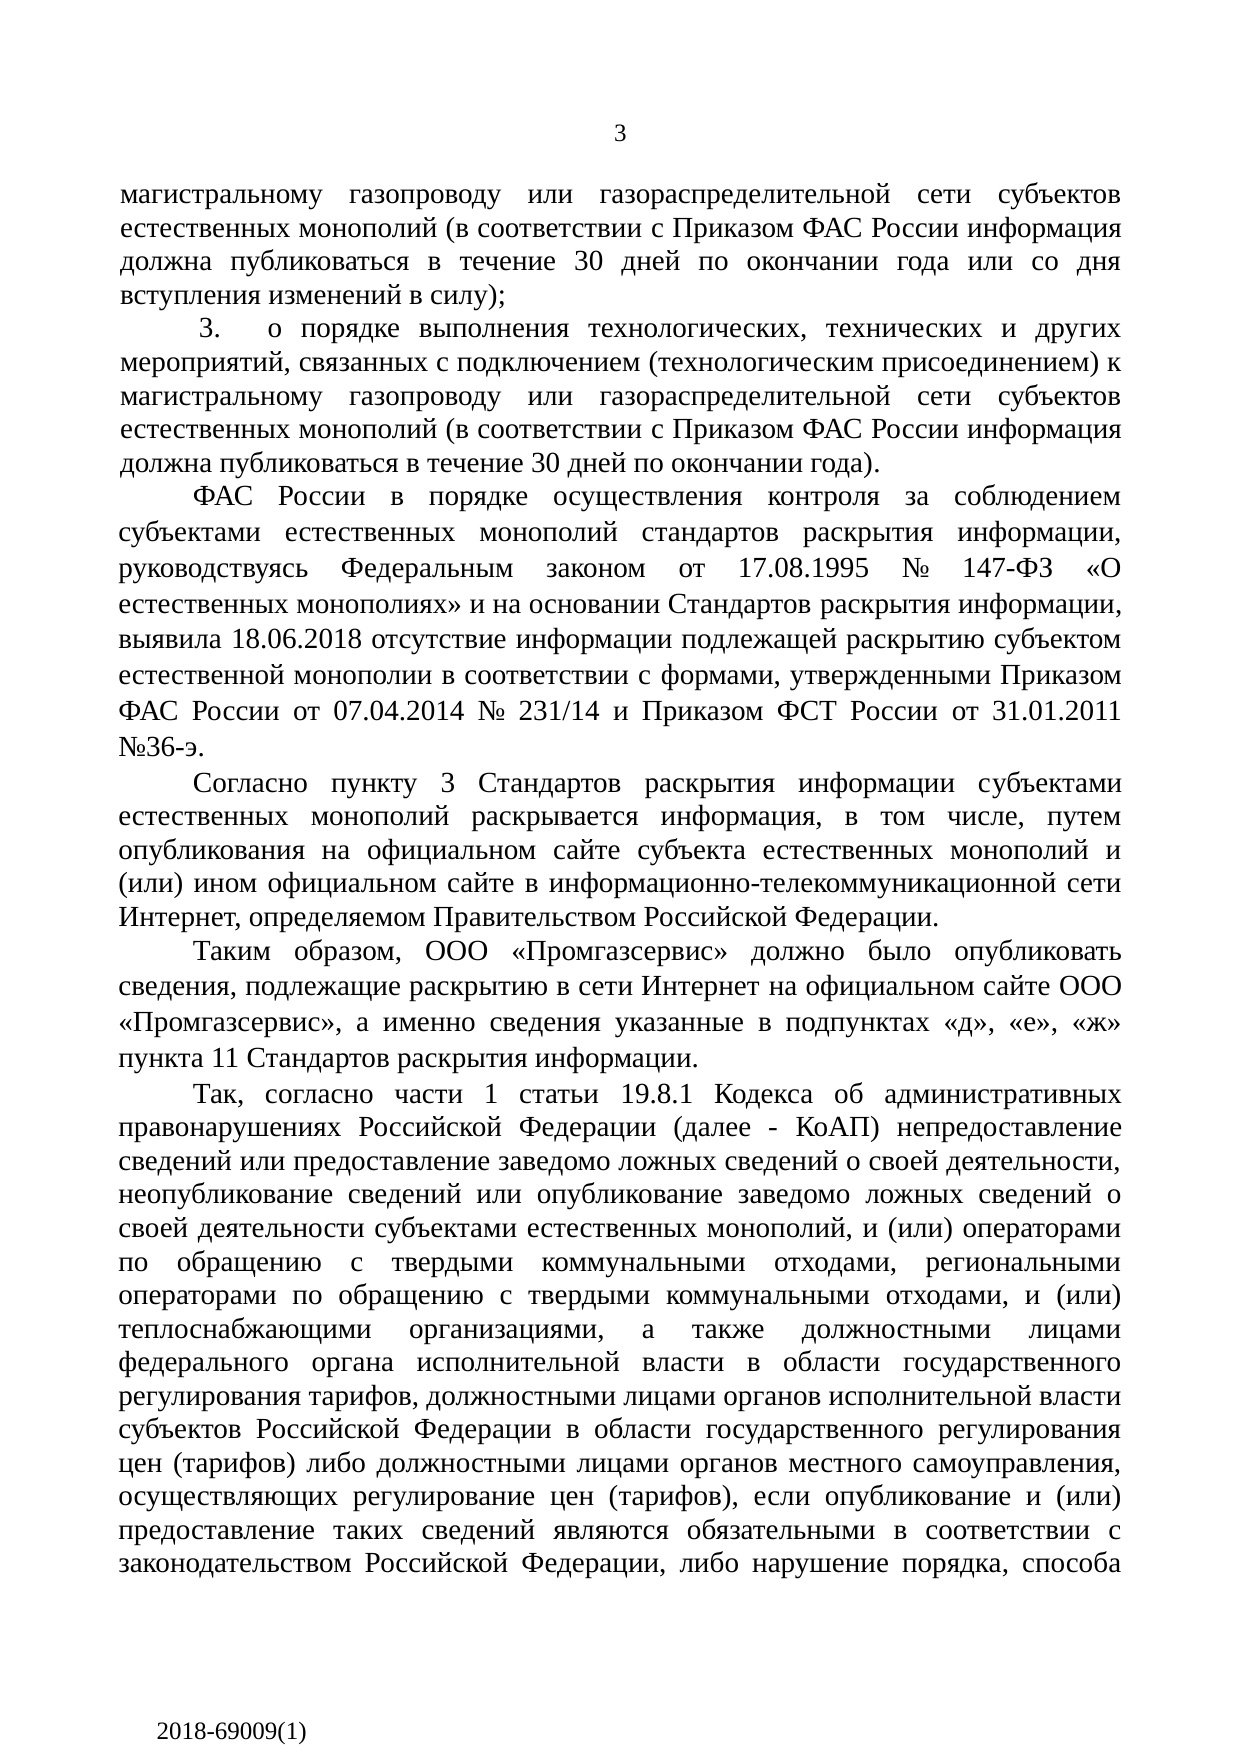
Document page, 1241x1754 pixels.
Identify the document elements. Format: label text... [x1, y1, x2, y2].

text ФАС России в порядке осуществления контроля за соблюдением субъектами естественных монополий стандартов раскрытия информации, руководствуясь Федеральным законом от 17.08.1995 № 147-ФЗ «О естественных монополиях» и на основании Стандартов раскрытия информации, выявила 18.06.2018 отсутствие информации подлежащей раскрытию субъектом естественной монополии в соответствии с формами, утвержденными Приказом ФАС России от 07.04.2014 № 231/14 и Приказом ФСТ России от 31.01.2011 №36-э. [118, 478, 1122, 763]
list магистральному газопроводу или газораспределительной сети субъектов естественных монополий (в соответствии с Приказом ФАС России информация должна публиковаться в течение 30 дней по окончании года или со дня вступления изменений в силу); [120, 176, 1122, 311]
list о порядке выполнения технологических, технических и других мероприятий, связанных с подключением (технологическим присоединением) к магистральному газопроводу или газораспределительной сети субъектов естественных монополий (в соответствии с Приказом ФАС России информация должна публиковаться в течение 30 дней по окончании года). [120, 311, 1122, 478]
text Так, согласно части 1 статьи 19.8.1 Кодекса об административных правонарушениях Российской Федерации (далее - КоАП) непредоставление сведений или предоставление заведомо ложных сведений о своей деятельности, неопубликование сведений или опубликование заведомо ложных сведений о своей деятельности субъектами естественных монополий, и (или) операторами по обращению с твердыми коммунальными отходами, региональными операторами по обращению с твердыми коммунальными отходами, и (или) теплоснабжающими организациями, а также должностными лицами федерального органа исполнительной власти в области государственного регулирования тарифов, должностными лицами органов исполнительной власти субъектов Российской Федерации в области государственного регулирования цен (тарифов) либо должностными лицами органов местного самоуправления, осуществляющих регулирование цен (тарифов), если опубликование и (или) предоставление таких сведений являются обязательными в соответствии с законодательством Российской Федерации, либо нарушение порядка, способа [118, 1076, 1122, 1579]
text Согласно пункту 3 Стандартов раскрытия информации субъектами естественных монополий раскрывается информация, в том числе, путем опубликования на официальном сайте субъекта естественных монополий и (или) ином официальном сайте в информационно-телекоммуникационной сети Интернет, определяемом Правительством Российской Федерации. [118, 765, 1122, 933]
text Таким образом, ООО «Промгазсервис» должно было опубликовать сведения, подлежащие раскрытию в сети Интернет на официальном сайте ООО «Промгазсервис», а именно сведения указанные в подпунктах «д», «е», «ж» пункта 11 Стандартов раскрытия информации. [118, 933, 1122, 1074]
